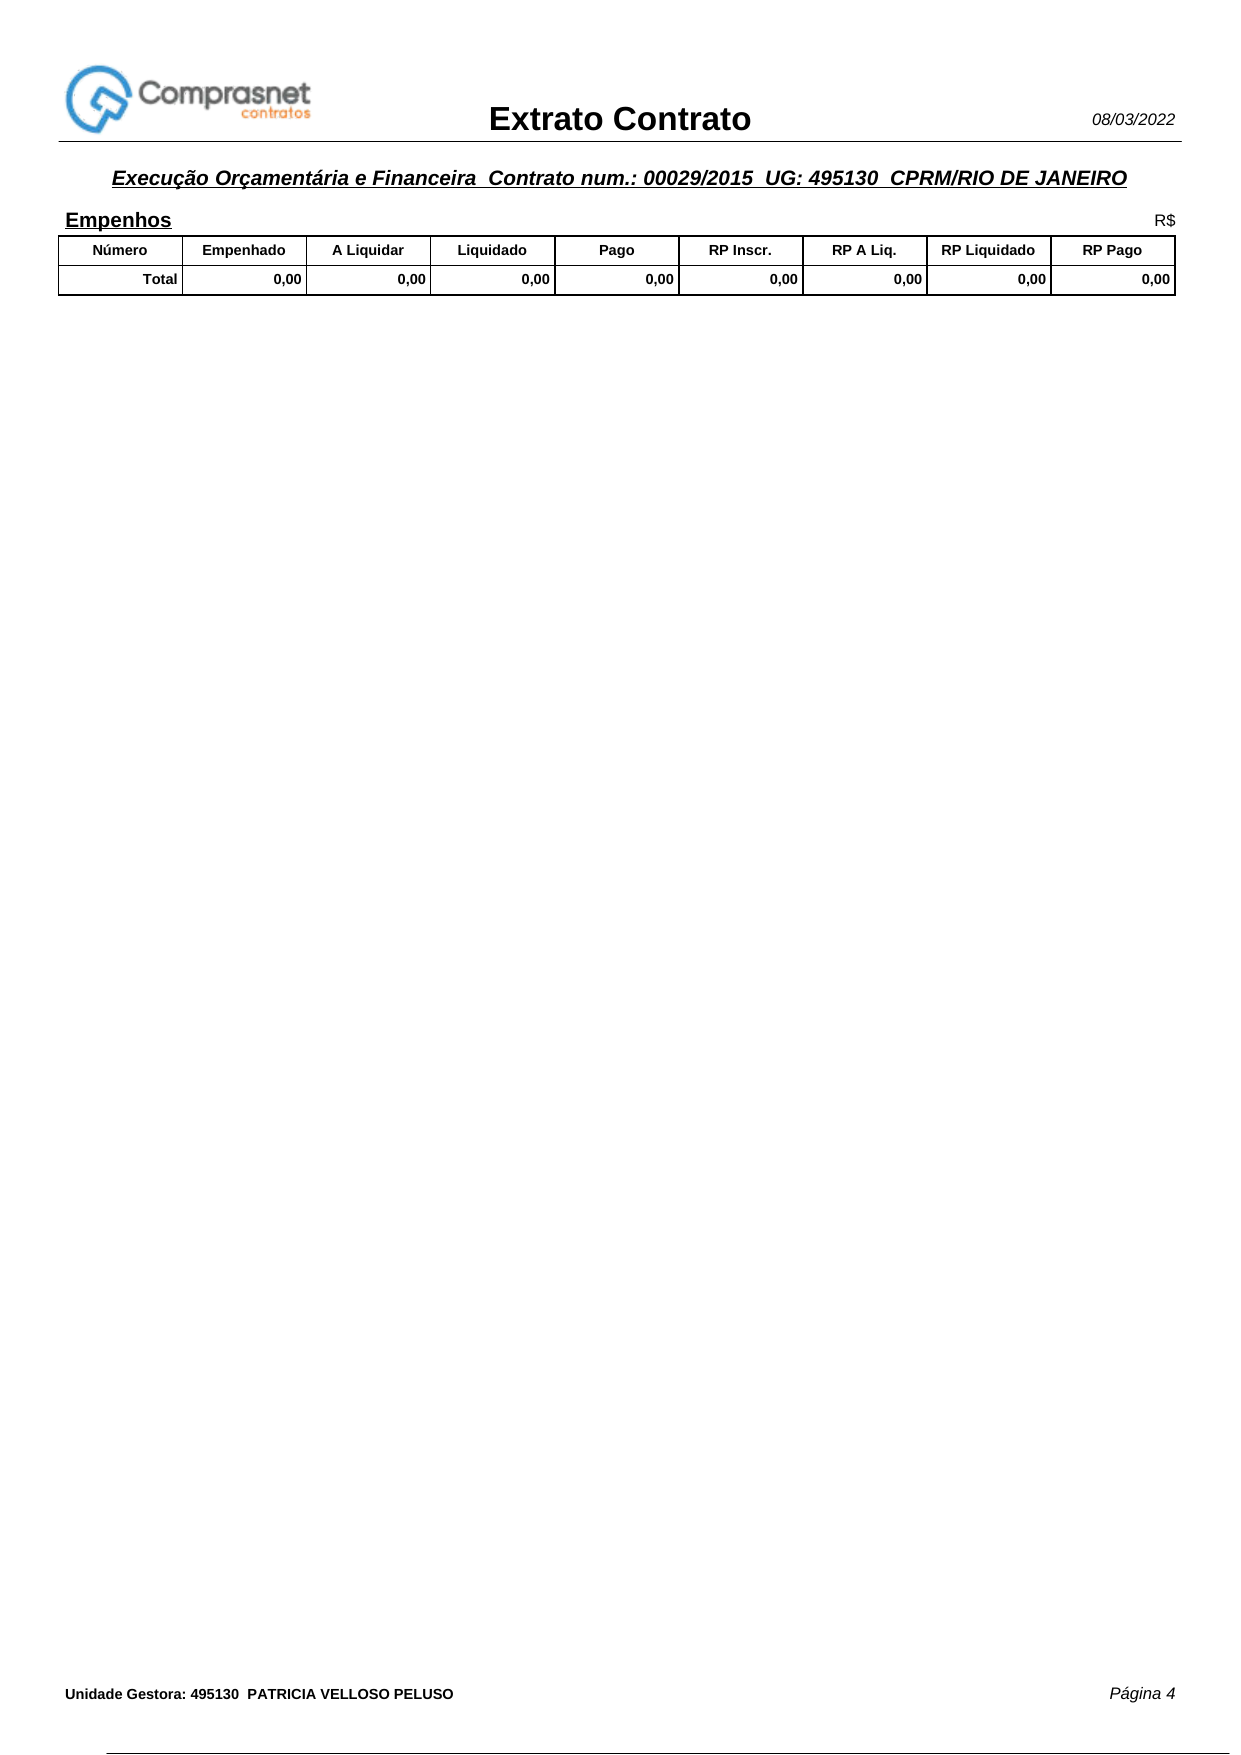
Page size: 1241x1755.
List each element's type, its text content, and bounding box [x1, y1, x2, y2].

table_header Número [59, 237, 182, 264]
table_cell 0,00 [928, 266, 1050, 294]
table_cell 0,00 [680, 266, 802, 294]
table_header A Liquidar [307, 237, 430, 264]
table_header RP Liquidado [928, 237, 1050, 264]
table_cell 0,00 [431, 266, 554, 294]
table_cell 0,00 [804, 266, 926, 294]
subtitle Execução Orçamentária e Financeira ­ Contrato num.: 00029/2015 ­ UG: 495130 ­ CPRM/RIO DE JANEIRO [48, 166, 1193, 190]
table_header RP Pago [1052, 237, 1174, 264]
text Empenhos R$ [48, 207, 1193, 231]
table_header Empenhado [183, 237, 306, 264]
table_header RP Inscr. [680, 237, 802, 264]
table_header Pago [556, 237, 678, 264]
table_header RP A Liq. [804, 237, 926, 264]
table_cell 0,00 [1052, 266, 1174, 294]
table_header Liquidado [431, 237, 554, 264]
table_cell 0,00 [556, 266, 678, 294]
table_cell Total [59, 266, 182, 294]
table_cell 0,00 [307, 266, 430, 294]
table_cell 0,00 [183, 266, 306, 294]
